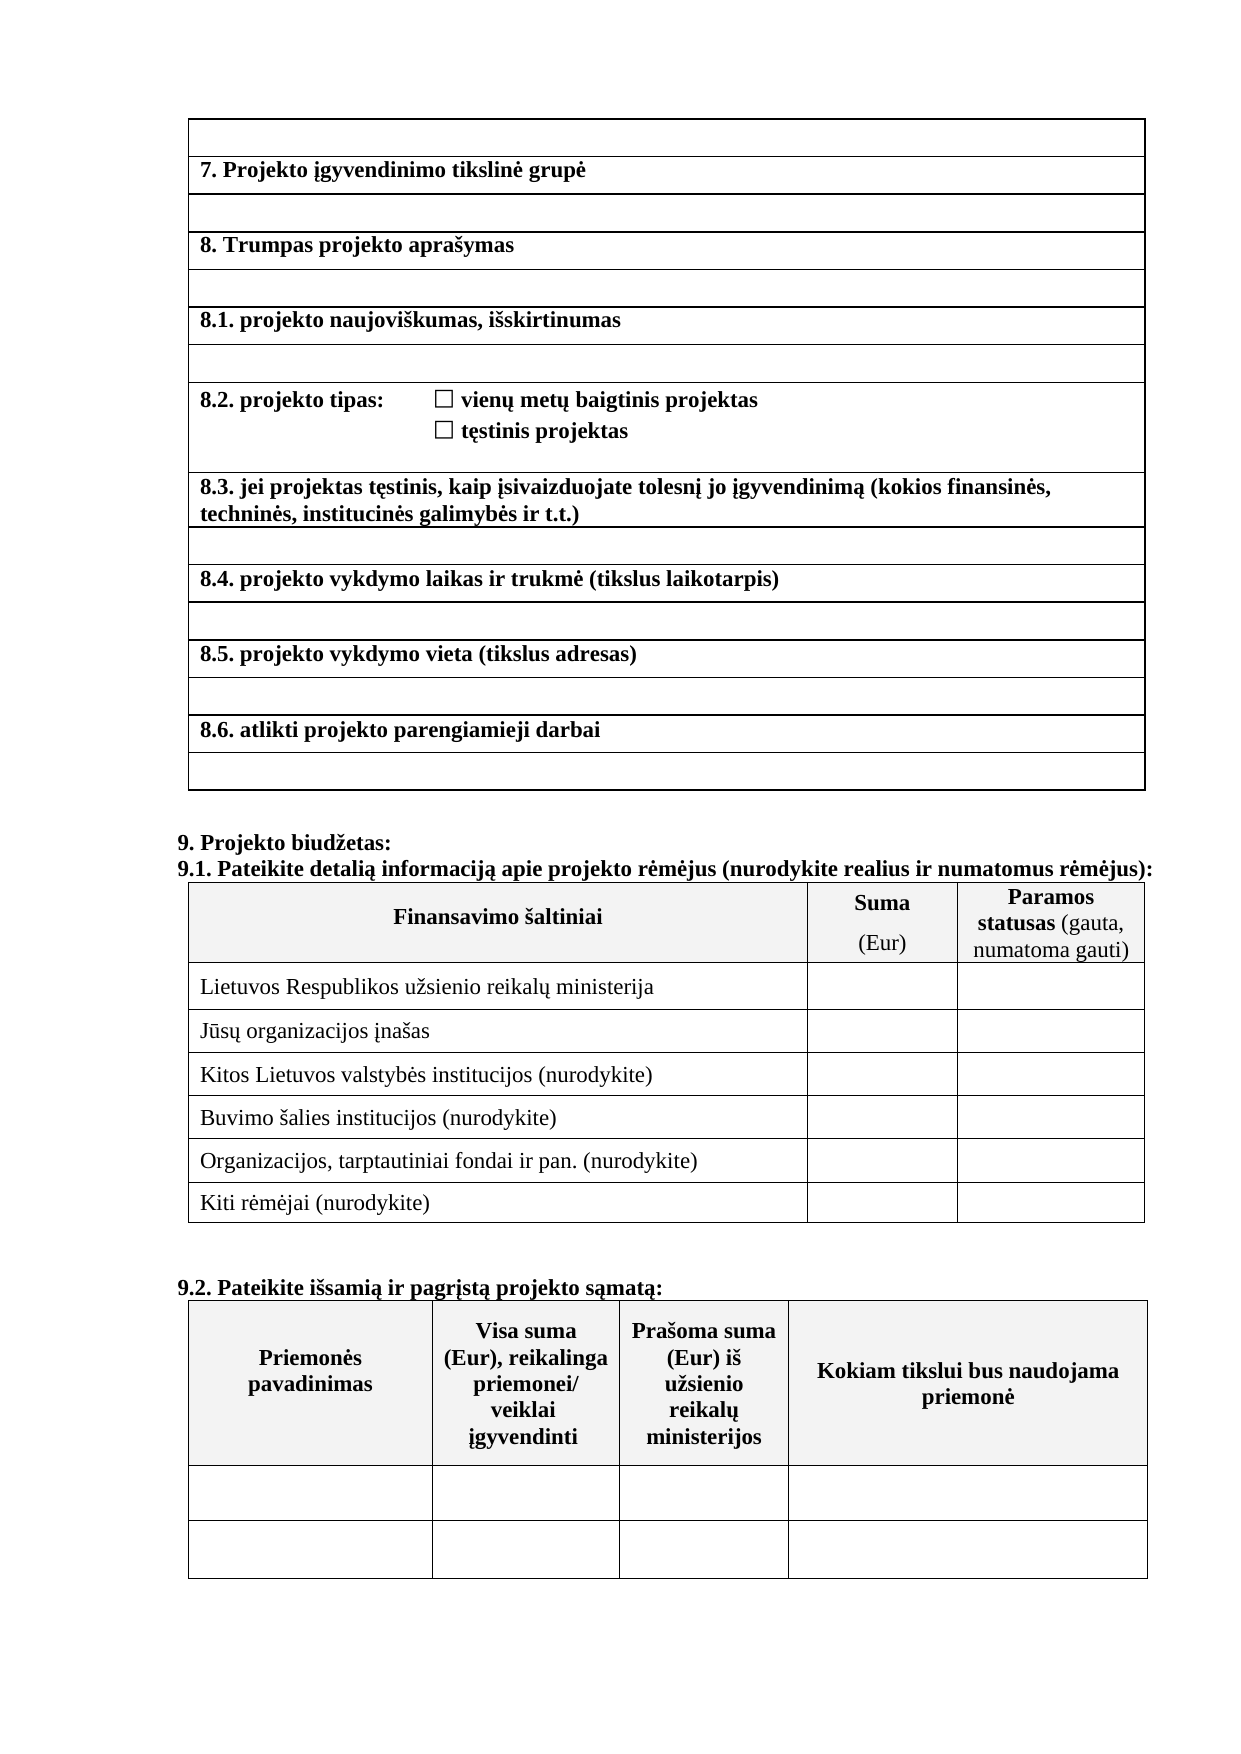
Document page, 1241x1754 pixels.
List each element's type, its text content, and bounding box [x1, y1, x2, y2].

table_cell [958, 1096, 1144, 1138]
table_cell [433, 1521, 619, 1578]
table_cell [433, 1466, 619, 1520]
table_header Prašoma suma (Eur) iš užsienio reikalų ministerijos [620, 1301, 788, 1465]
table_cell 8.6. atlikti projekto parengiamieji darbai [189, 716, 1144, 752]
table_cell [189, 270, 1144, 306]
text 9.2. Pateikite išsamią ir pagrįstą projekto sąmatą: [177, 1274, 1181, 1300]
table_cell [189, 603, 1144, 639]
table_header Paramos statusas (gauta, numatoma gauti) [958, 883, 1144, 962]
table_cell [808, 1010, 957, 1052]
text 9. Projekto biudžetas: [177, 829, 1181, 856]
table_cell [958, 1139, 1144, 1182]
text 9.1. Pateikite detalią informaciją apie projekto rėmėjus (nurodykite realius ir numatomus rėmėjus): [177, 856, 1181, 882]
table_cell [958, 1010, 1144, 1052]
table_cell [808, 1053, 957, 1095]
table_header Kokiam tikslui bus naudojama priemonė [789, 1301, 1147, 1465]
table_cell Lietuvos Respublikos užsienio reikalų ministerija [189, 963, 807, 1009]
table_cell [189, 1466, 432, 1520]
table_cell 8.3. jei projektas tęstinis, kaip įsivaizduojate tolesnį jo įgyvendinimą (kokios finansinės, techninės, institucinės galimybės ir t.t.) [189, 473, 1144, 526]
table_cell Kitos Lietuvos valstybės institucijos (nurodykite) [189, 1053, 807, 1095]
table_cell [189, 753, 1144, 789]
table_cell 8.4. projekto vykdymo laikas ir trukmė (tikslus laikotarpis) [189, 565, 1144, 601]
table_cell Kiti rėmėjai (nurodykite) [189, 1183, 807, 1222]
table_cell [958, 963, 1144, 1009]
table_header Priemonės pavadinimas [189, 1301, 432, 1465]
table_cell Organizacijos, tarptautiniai fondai ir pan. (nurodykite) [189, 1139, 807, 1182]
table_cell [189, 120, 1144, 156]
table_cell 8. Trumpas projekto aprašymas [189, 233, 1144, 268]
table_cell 7. Projekto įgyvendinimo tikslinė grupė [189, 157, 1144, 193]
table_header Finansavimo šaltiniai [189, 883, 807, 962]
table_cell [789, 1466, 1147, 1520]
table_cell 8.5. projekto vykdymo vieta (tikslus adresas) [189, 641, 1144, 676]
table_cell [789, 1521, 1147, 1578]
table_cell [808, 1139, 957, 1182]
table_cell [189, 195, 1144, 231]
table_cell [620, 1521, 788, 1578]
table_cell [189, 345, 1144, 381]
table_cell Buvimo šalies institucijos (nurodykite) [189, 1096, 807, 1138]
table_cell [808, 963, 957, 1009]
table_cell [189, 1521, 432, 1578]
table_cell 8.2. projekto tipas: ⬜ vienų metų baigtinis projektas ⬜ tęstinis projektas [189, 383, 1144, 472]
table_cell [958, 1183, 1144, 1222]
table_cell [808, 1183, 957, 1222]
table_header Suma (Eur) [808, 883, 957, 962]
table_cell [189, 678, 1144, 714]
table_cell Jūsų organizacijos įnašas [189, 1010, 807, 1052]
table_cell [958, 1053, 1144, 1095]
table_cell 8.1. projekto naujoviškumas, išskirtinumas [189, 308, 1144, 344]
table_cell [189, 528, 1144, 564]
table_header Visa suma (Eur), reikalinga priemonei/ veiklai įgyvendinti [433, 1301, 619, 1465]
table_cell [808, 1096, 957, 1138]
table_cell [620, 1466, 788, 1520]
